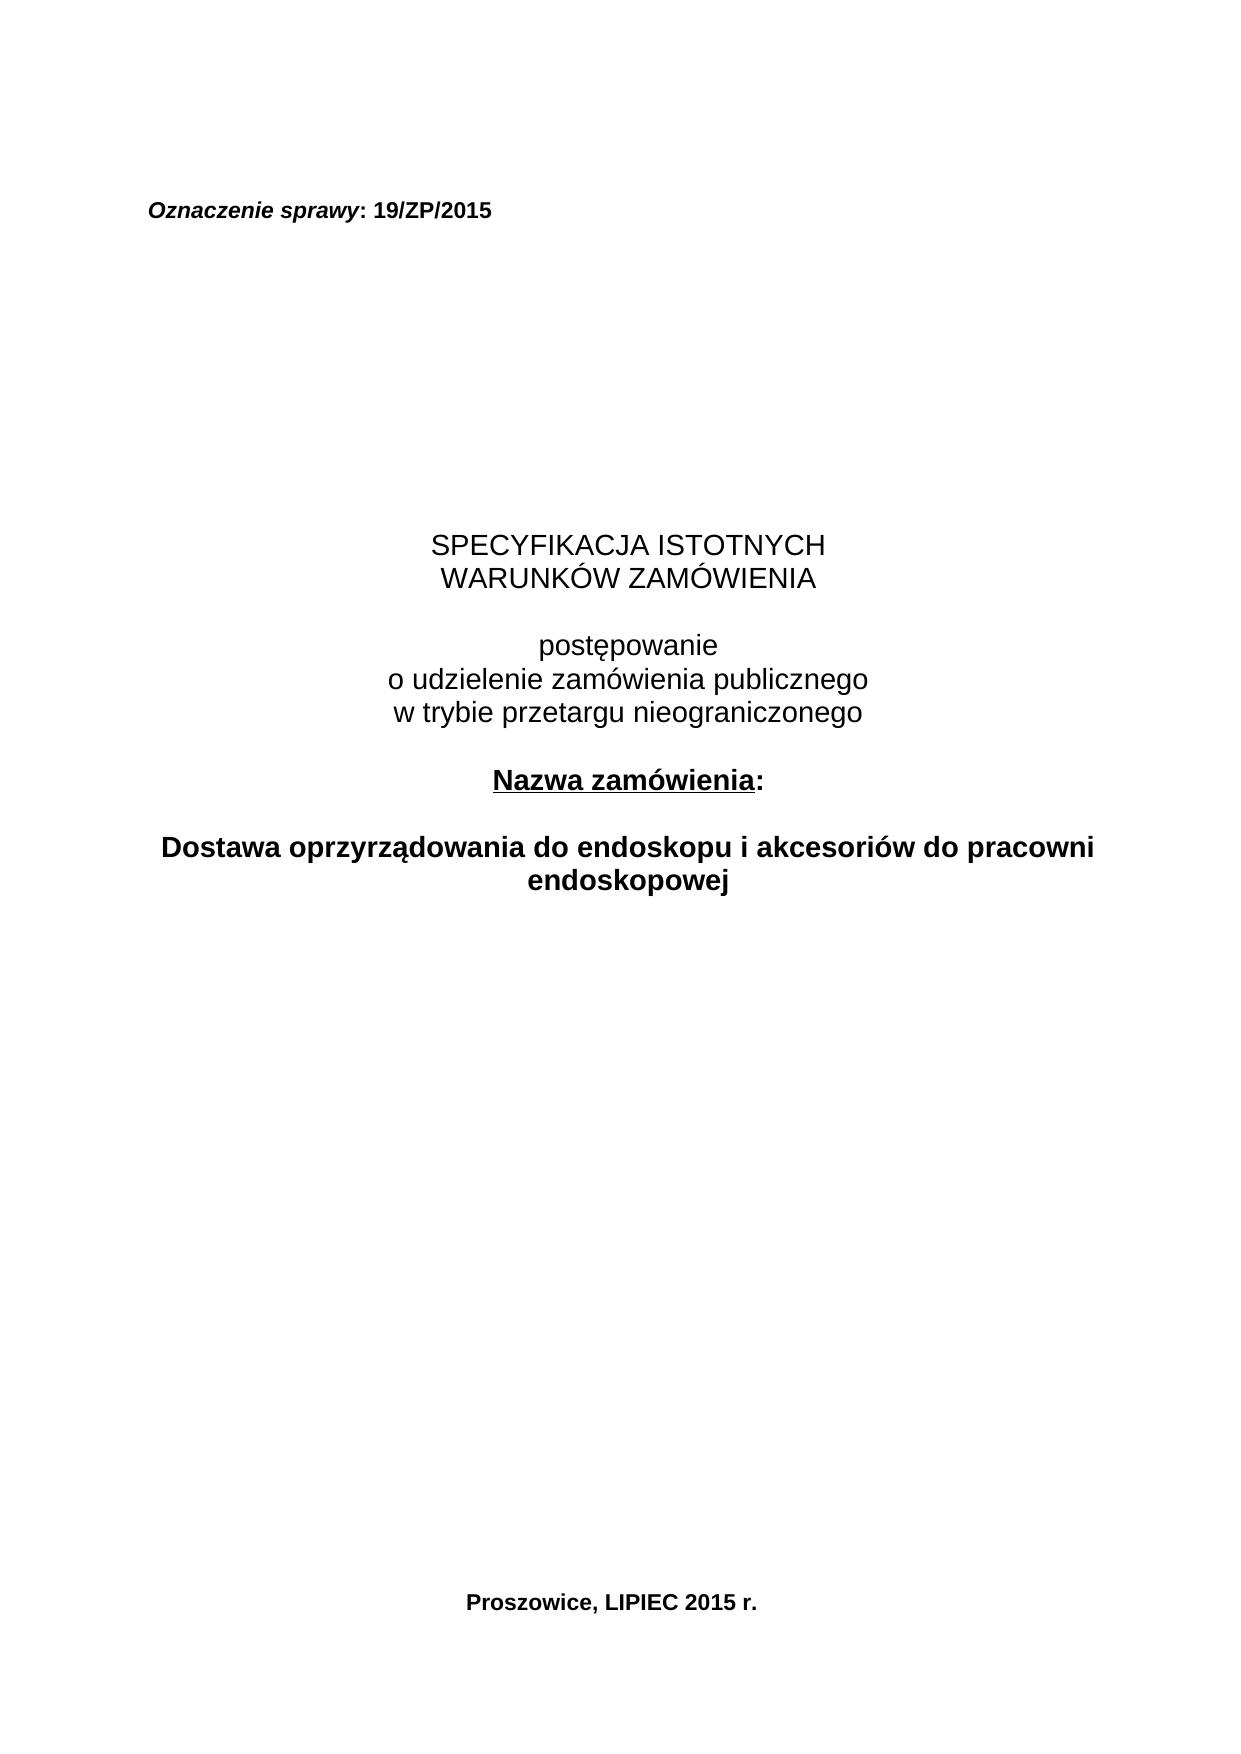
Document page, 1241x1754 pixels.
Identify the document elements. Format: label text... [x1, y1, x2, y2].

text Nazwa zamówienia: [148, 762, 1109, 796]
text Dostawa oprzyrządowania do endoskopu i akcesoriów do pracowni endoskopowej [148, 829, 1109, 897]
text w trybie przetargu nieograniczonego [148, 695, 1109, 729]
text Proszowice, LIPIEC 2015 r. [148, 1589, 1109, 1615]
text o udzielenie zamówienia publicznego [148, 662, 1109, 695]
text WARUNKÓW ZAMÓWIENIA [148, 561, 1109, 595]
text postępowanie [148, 628, 1109, 662]
text SPECYFIKACJA ISTOTNYCH [148, 528, 1109, 561]
text Oznaczenie sprawy: 19/ZP/2015 [148, 197, 1109, 223]
